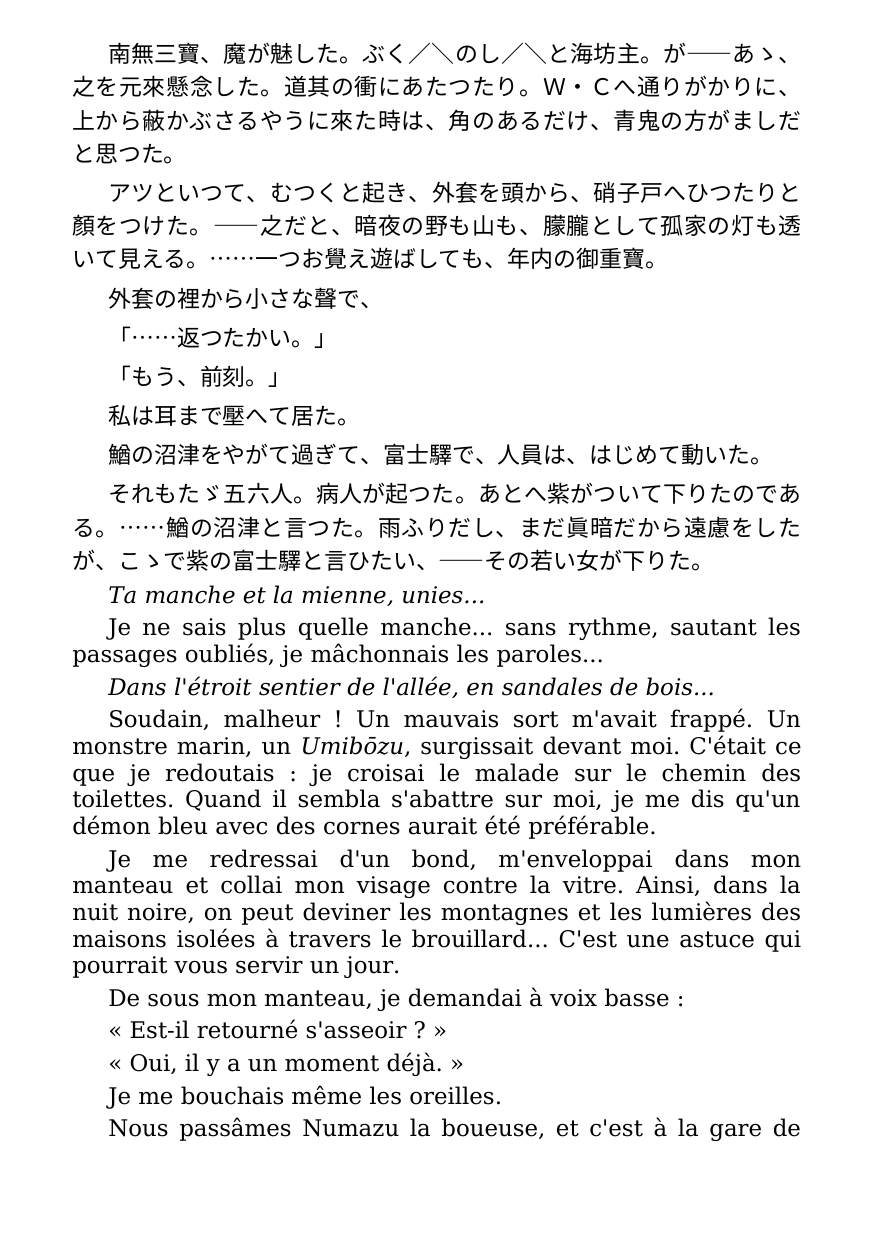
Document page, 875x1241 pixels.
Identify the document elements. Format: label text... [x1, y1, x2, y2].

text それもたゞ五六人。病人が起つた。あとへ紫がついて下りたのである。……鰌の沼津と言つた。雨ふりだし、まだ眞暗だから遠慮をしたが、こゝで紫の富士驛と言ひたい、――その若い女が下りた。 [72, 476, 802, 576]
text 「もう、前刻。」 [72, 359, 802, 392]
text 南無三寶、魔が魅した。ぶく／＼のし／＼と海坊主。が――あゝ、之を元來懸念した。道其の衝にあたつたり。Ｗ・Ｃへ通りがかりに、上から蔽かぶさるやうに來た時は、角のあるだけ、青鬼の方がましだと思つた。 [72, 36, 802, 169]
text Ta manche et la mienne, unies... [72, 582, 802, 609]
text 外套の裡から小さな聲で、 [72, 281, 802, 314]
text Je me bouchais même les oreilles. [72, 1083, 802, 1109]
text « Oui, il y a un moment déjà. » [72, 1050, 802, 1077]
text 私は耳まで壓へて居た。 [72, 398, 802, 431]
text 鰌の沼津をやがて過ぎて、富士驛で、人員は、はじめて動いた。 [72, 437, 802, 470]
text Soudain, malheur ! Un mauvais sort m'avait frappé. Un monstre marin, un Umibōzu, surgissait devant moi. C'était ce que je redoutais : je croisai le malade sur le chemin des toilettes. Quand il sembla s'abattre sur moi, je me dis qu'un démon bleu avec des cornes aurait été préférable. [72, 706, 802, 840]
text Nous passâmes Numazu la boueuse, et c'est à la gare de [72, 1115, 802, 1142]
text 「……返つたかい。」 [72, 320, 802, 353]
text Je me redressai d'un bond, m'enveloppai dans mon manteau et collai mon visage contre la vitre. Ainsi, dans la nuit noire, on peut deviner les montagnes et les lumières des maisons isolées à travers le brouillard... C'est une astuce qui pourrait vous servir un jour. [72, 846, 802, 979]
text Je ne sais plus quelle manche... sans rythme, sautant les passages oubliés, je mâchonnais les paroles... [72, 614, 802, 668]
text アツといつて、むつくと起き、外套を頭から、硝子戸へひつたりと顏をつけた。――之だと、暗夜の野も山も、朦朧として孤家の灯も透いて見える。……一つお覺え遊ばしても、年内の御重寶。 [72, 175, 802, 274]
text De sous mon manteau, je demandai à voix basse : [72, 985, 802, 1012]
text « Est-il retourné s'asseoir ? » [72, 1018, 802, 1044]
text Dans l'étroit sentier de l'allée, en sandales de bois... [72, 674, 802, 701]
